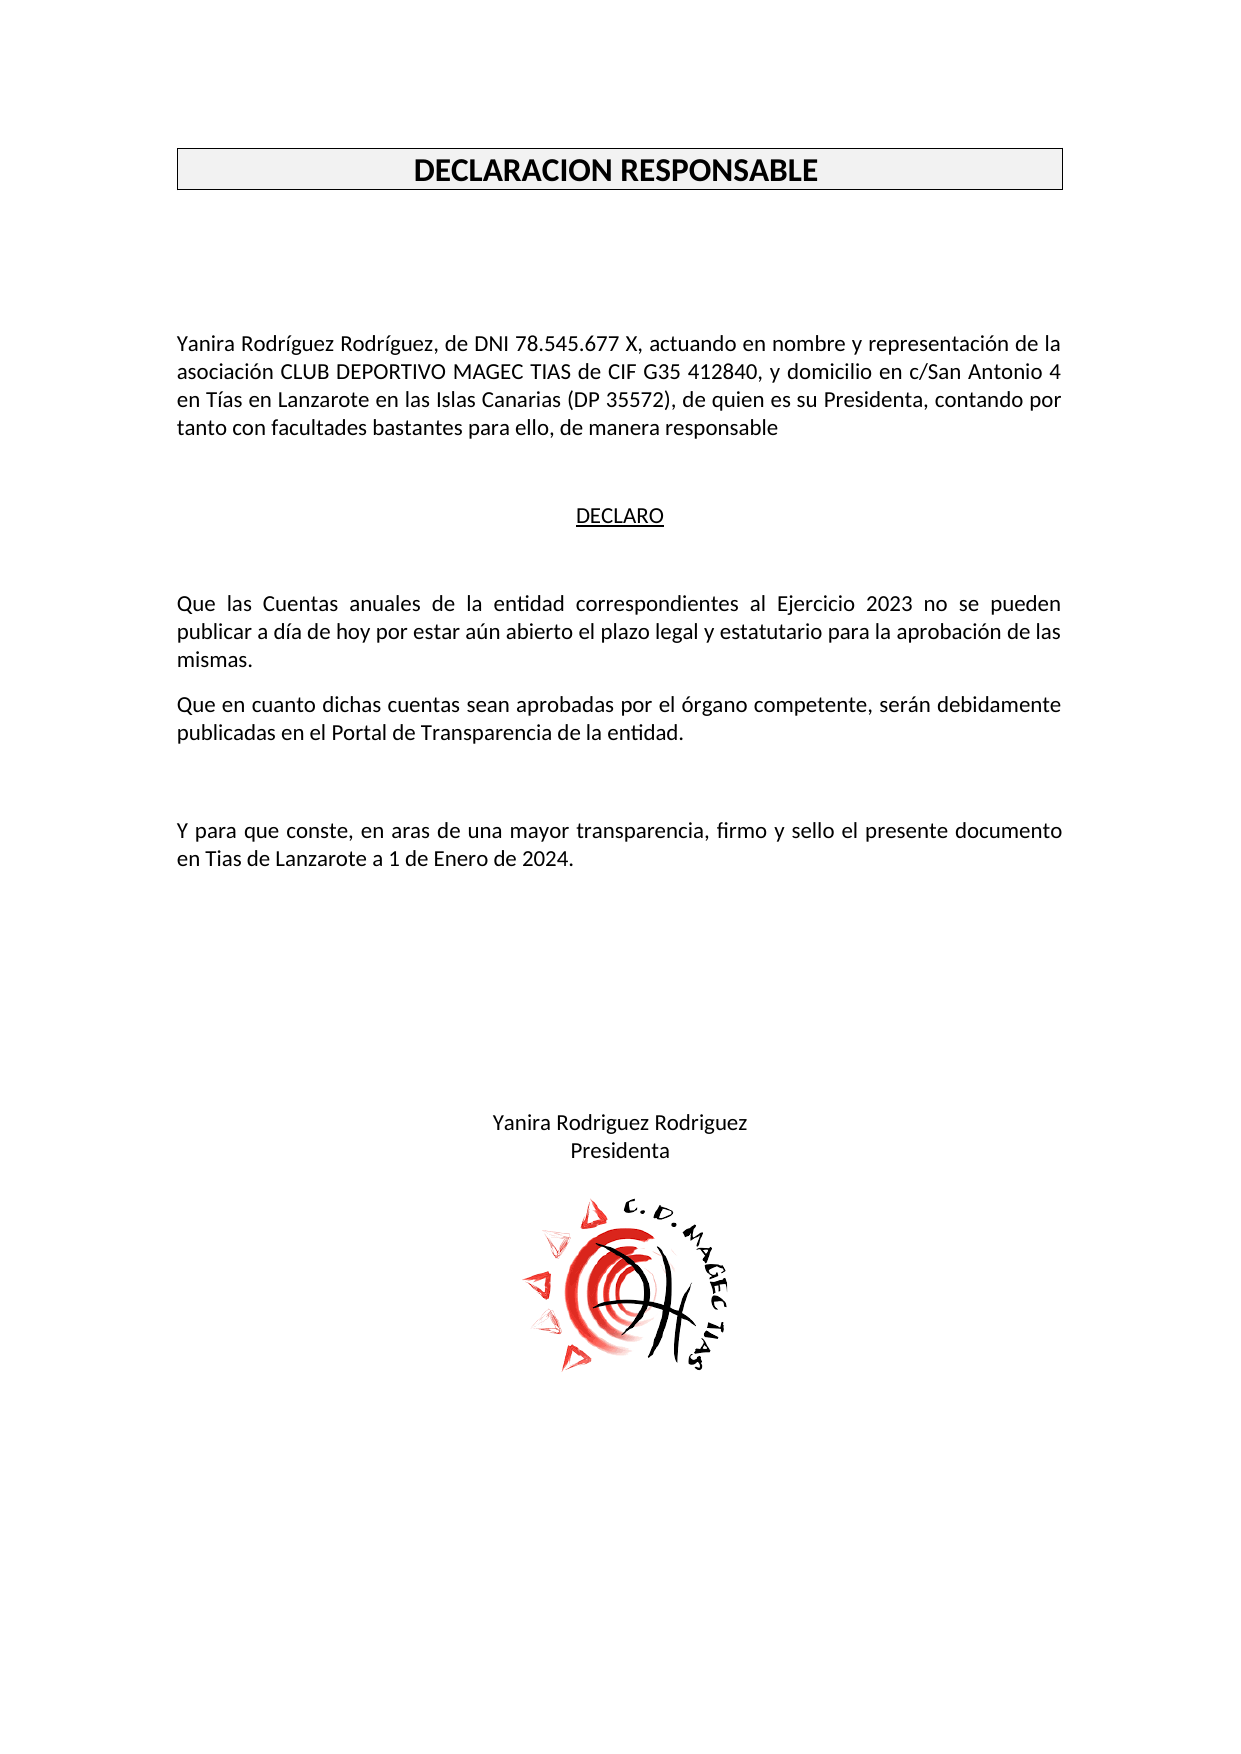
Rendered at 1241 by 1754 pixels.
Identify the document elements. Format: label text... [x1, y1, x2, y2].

text Yanira Rodríguez Rodríguez, de DNI 78.545.677 X, actuando en nombre y representación de la asociación CLUB DEPORTIVO MAGEC TIAS de CIF G35 412840, y domicilio en c/San Antonio 4 en Tías en Lanzarote en las Islas Canarias (DP 35572), de quien es su Presidenta, contando por tanto con facultades bastantes para ello, de manera responsable [177, 329, 1063, 441]
text Y para que conste, en aras de una mayor transparencia, firmo y sello el presente documento en Tias de Lanzarote a 1 de Enero de 2024. [177, 817, 1064, 873]
text DECLARACION RESPONSABLE [178, 149, 1062, 189]
text Presidenta [177, 1137, 1063, 1164]
text Que en cuanto dichas cuentas sean aprobadas por el órgano competente, serán debidamente publicadas en el Portal de Transparencia de la entidad. [177, 690, 1063, 746]
text DECLARO [177, 501, 1063, 529]
text Que las Cuentas anuales de la entidad correspondientes al Ejercicio 2023 no se pueden publicar a día de hoy por estar aún abierto el plazo legal y estatutario para la aprobación de las mismas. [177, 589, 1063, 673]
text Yanira Rodriguez Rodriguez [177, 1108, 1063, 1137]
